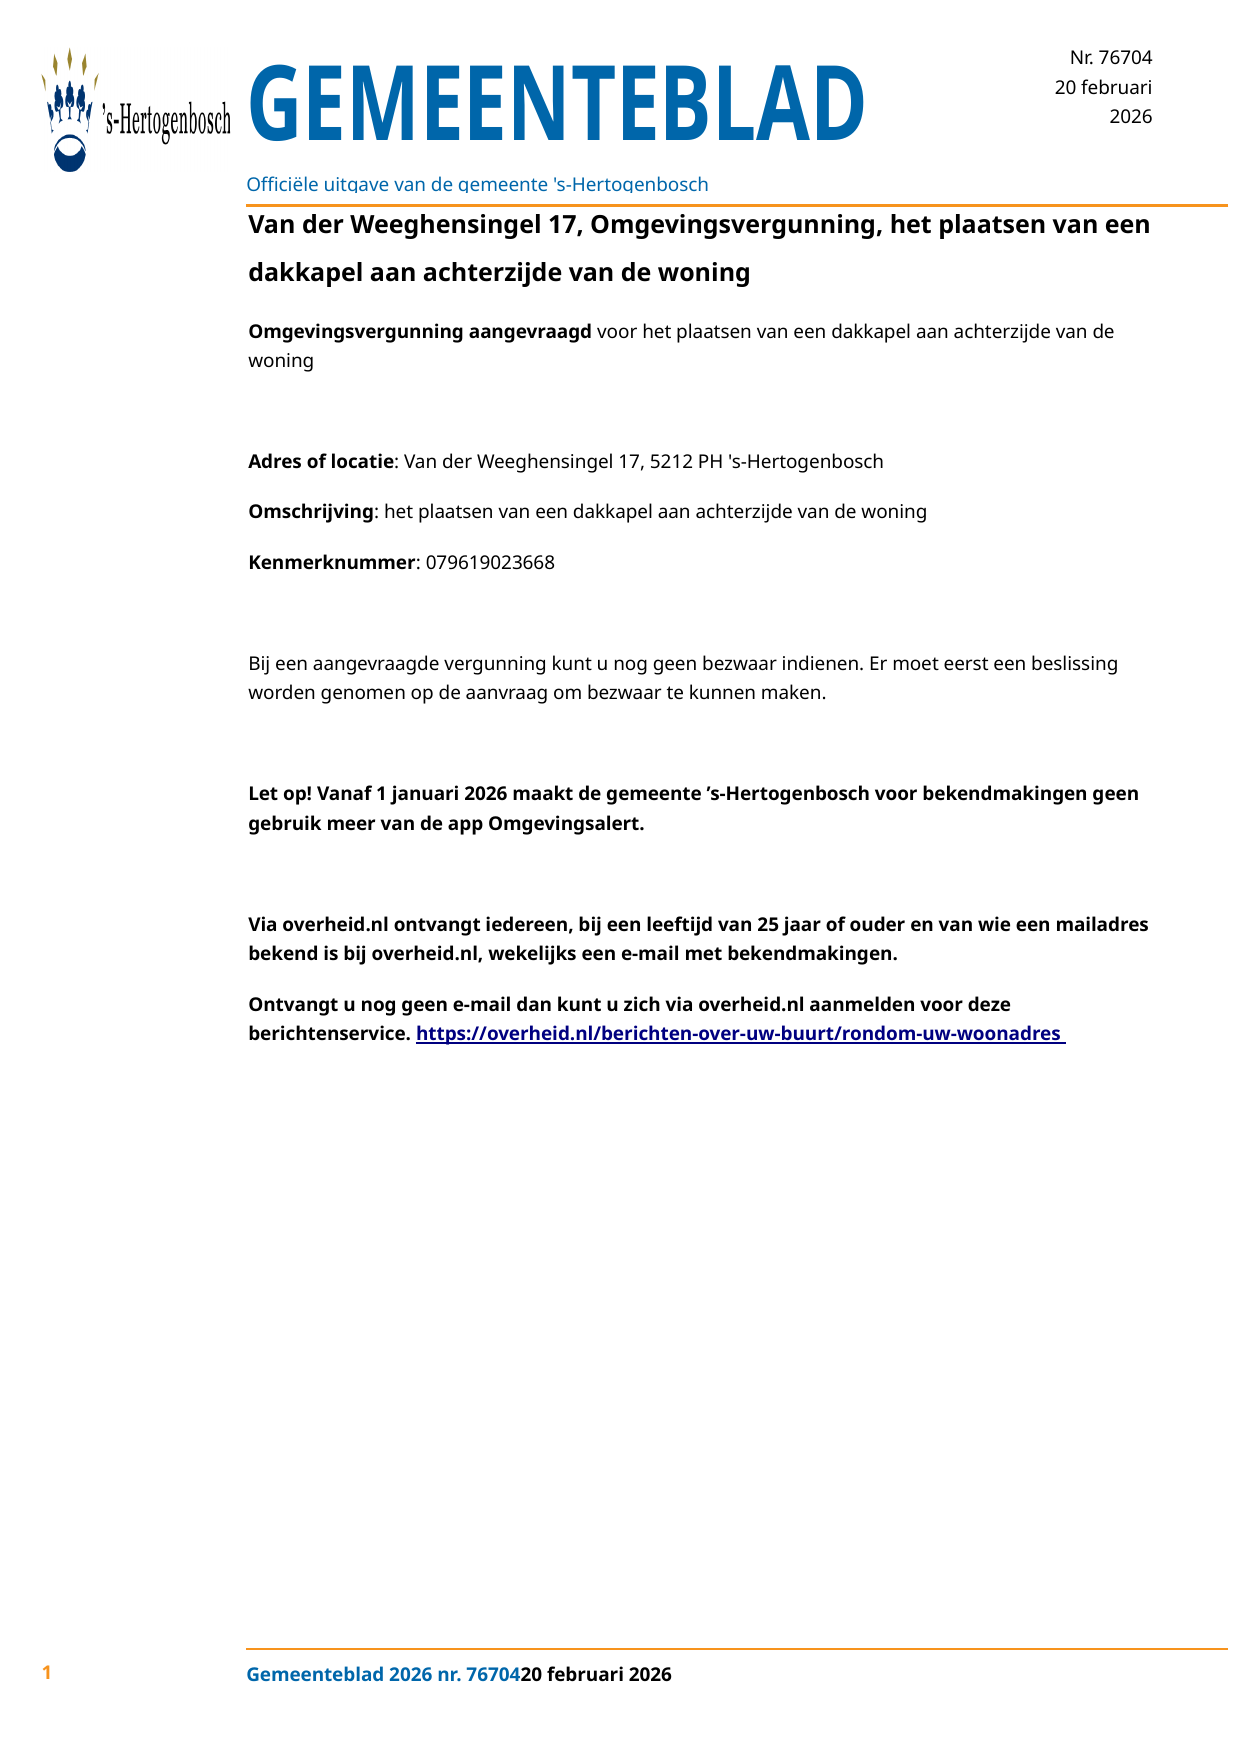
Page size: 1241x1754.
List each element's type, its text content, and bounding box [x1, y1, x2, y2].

text Van der Weeghensingel 17, Omgevingsvergunning, het plaatsen van een dakkapel aan achterzijde van de woning [248, 207, 1152, 288]
text Adres of locatie: Van der Weeghensingel 17, 5212 PH 's-Hertogenbosch [248, 448, 1152, 474]
text Let op! Vanaf 1 januari 2026 maakt de gemeente ’s-Hertogenbosch voor bekendmakingen geen gebruik meer van de app Omgevingsalert. [248, 780, 1152, 836]
text Via overheid.nl ontvangt iedereen, bij een leeftijd van 25 jaar of ouder en van wie een mailadres bekend is bij overheid.nl, wekelijks een e-mail met bekendmakingen. [248, 911, 1152, 966]
text Omgevingsvergunning aangevraagd voor het plaatsen van een dakkapel aan achterzijde van de woning [248, 318, 1152, 373]
text Ontvangt u nog geen e-mail dan kunt u zich via overheid.nl aanmelden voor deze berichtenservice. https://overheid.nl/berichten-over-uw-buurt/rondom-uw-woonadres [248, 991, 1152, 1046]
text Kenmerknummer: 079619023668 [248, 549, 1152, 575]
picture [41, 47, 231, 172]
text Omschrijving: het plaatsen van een dakkapel aan achterzijde van de woning [248, 499, 1152, 524]
text Bij een aangevraagde vergunning kunt u nog geen bezwaar indienen. Er moet eerst een beslissing worden genomen op de aanvraag om bezwaar te kunnen maken. [248, 650, 1152, 705]
